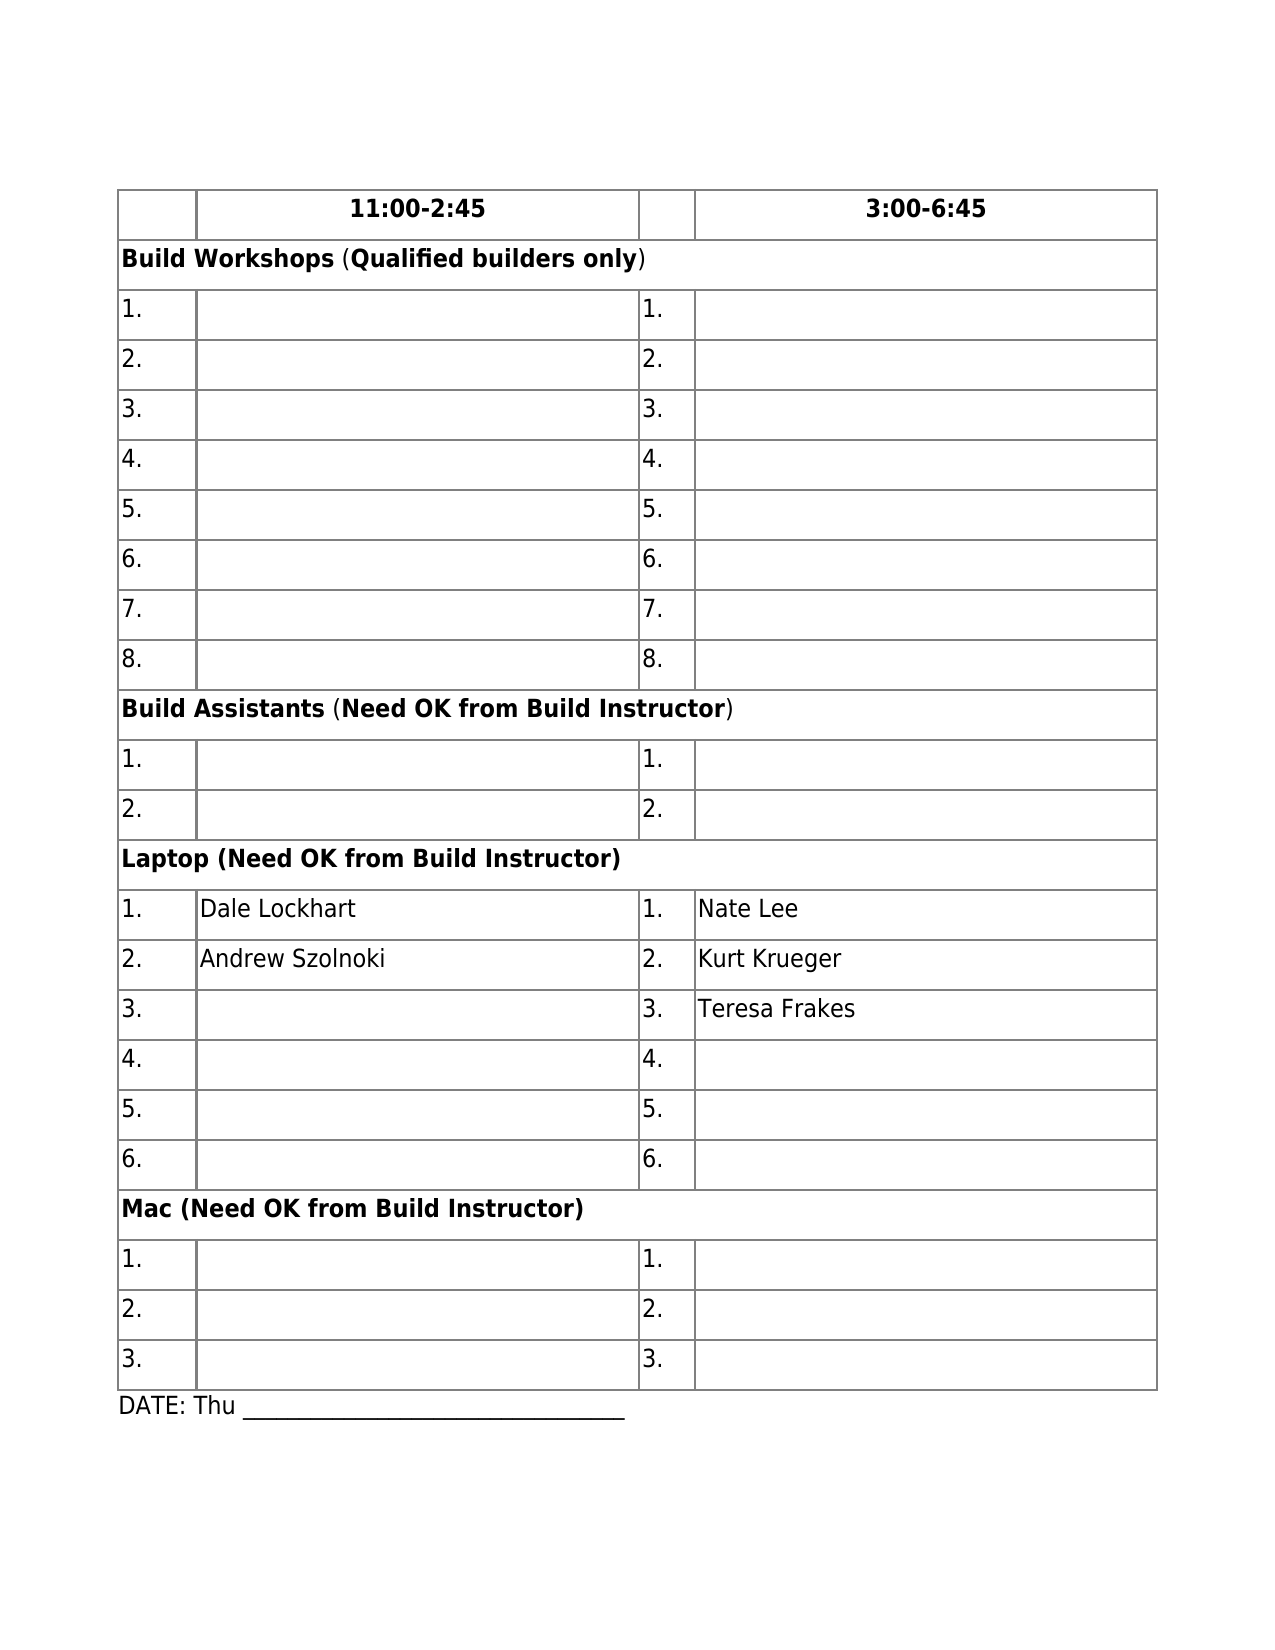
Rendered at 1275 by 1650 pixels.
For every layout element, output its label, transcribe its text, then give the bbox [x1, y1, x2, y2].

table_cell 1. [640, 891, 694, 939]
table_cell [696, 1291, 1156, 1339]
table_cell 5. [640, 491, 694, 539]
table_cell Teresa Frakes [696, 991, 1156, 1039]
table_cell [198, 541, 638, 589]
table_cell 7. [640, 591, 694, 639]
table_cell 2. [640, 791, 694, 839]
table_cell 3. [119, 1341, 195, 1389]
table_cell 2. [119, 1291, 195, 1339]
table_cell 6. [119, 1141, 195, 1189]
table_cell [696, 291, 1156, 339]
table_cell Mac (Need OK from Build Instructor) [119, 1191, 1156, 1239]
table_cell Kurt Krueger [696, 941, 1156, 989]
table_cell 1. [119, 291, 195, 339]
table_cell [696, 391, 1156, 439]
table_cell Dale Lockhart [198, 891, 638, 939]
table_cell 7. [119, 591, 195, 639]
table_cell [198, 341, 638, 389]
table_cell [696, 641, 1156, 689]
table_cell [696, 491, 1156, 539]
table_cell [696, 591, 1156, 639]
table_cell [696, 741, 1156, 789]
table_cell [696, 341, 1156, 389]
text DATE: Thu __________________________________ [118, 1391, 1157, 1420]
table_cell Build Assistants (Need OK from Build Instructor) [119, 691, 1156, 739]
table_cell 1. [640, 1241, 694, 1289]
table_cell 8. [119, 641, 195, 689]
table_cell [198, 1141, 638, 1189]
table_cell [696, 541, 1156, 589]
table_cell [198, 1291, 638, 1339]
table_cell [696, 1341, 1156, 1389]
table_cell 1. [119, 1241, 195, 1289]
table_cell [198, 1041, 638, 1089]
table_header 3:00-6:45 [696, 191, 1156, 239]
table_cell 4. [119, 441, 195, 489]
table_cell [198, 641, 638, 689]
table_cell 3. [640, 1341, 694, 1389]
table_cell Andrew Szolnoki [198, 941, 638, 989]
table_cell 3. [119, 991, 195, 1039]
table_cell 1. [119, 891, 195, 939]
table_cell [198, 741, 638, 789]
table_cell 1. [640, 741, 694, 789]
table_cell 4. [640, 441, 694, 489]
table_cell [696, 791, 1156, 839]
table_cell [696, 1141, 1156, 1189]
table_cell 4. [640, 1041, 694, 1089]
table_cell 6. [640, 1141, 694, 1189]
table_cell 2. [640, 1291, 694, 1339]
table_cell Laptop (Need OK from Build Instructor) [119, 841, 1156, 889]
table_cell 2. [119, 941, 195, 989]
table_cell [198, 791, 638, 839]
table_cell 3. [640, 391, 694, 439]
table_cell 6. [640, 541, 694, 589]
table_cell 6. [119, 541, 195, 589]
table_cell [696, 1041, 1156, 1089]
table_cell [198, 291, 638, 339]
table_cell 2. [640, 341, 694, 389]
table_cell [198, 441, 638, 489]
table_cell Nate Lee [696, 891, 1156, 939]
table_cell 2. [119, 791, 195, 839]
table_cell [696, 1241, 1156, 1289]
table_cell [198, 391, 638, 439]
table_cell 2. [119, 341, 195, 389]
table_header [640, 191, 694, 239]
table_cell 5. [119, 491, 195, 539]
table_cell [198, 1091, 638, 1139]
table_cell [696, 1091, 1156, 1139]
table_cell 5. [119, 1091, 195, 1139]
table_cell 3. [119, 391, 195, 439]
table_cell 3. [640, 991, 694, 1039]
table_cell [198, 1341, 638, 1389]
table_cell 5. [640, 1091, 694, 1139]
table_cell 4. [119, 1041, 195, 1089]
table_header [119, 191, 195, 239]
table_cell [696, 441, 1156, 489]
table_cell 2. [640, 941, 694, 989]
table_cell [198, 591, 638, 639]
table_cell 8. [640, 641, 694, 689]
table_cell [198, 1241, 638, 1289]
table_header 11:00-2:45 [198, 191, 638, 239]
table_cell Build Workshops (Qualified builders only) [119, 241, 1156, 289]
table_cell 1. [640, 291, 694, 339]
table_cell 1. [119, 741, 195, 789]
table_cell [198, 991, 638, 1039]
table_cell [198, 491, 638, 539]
